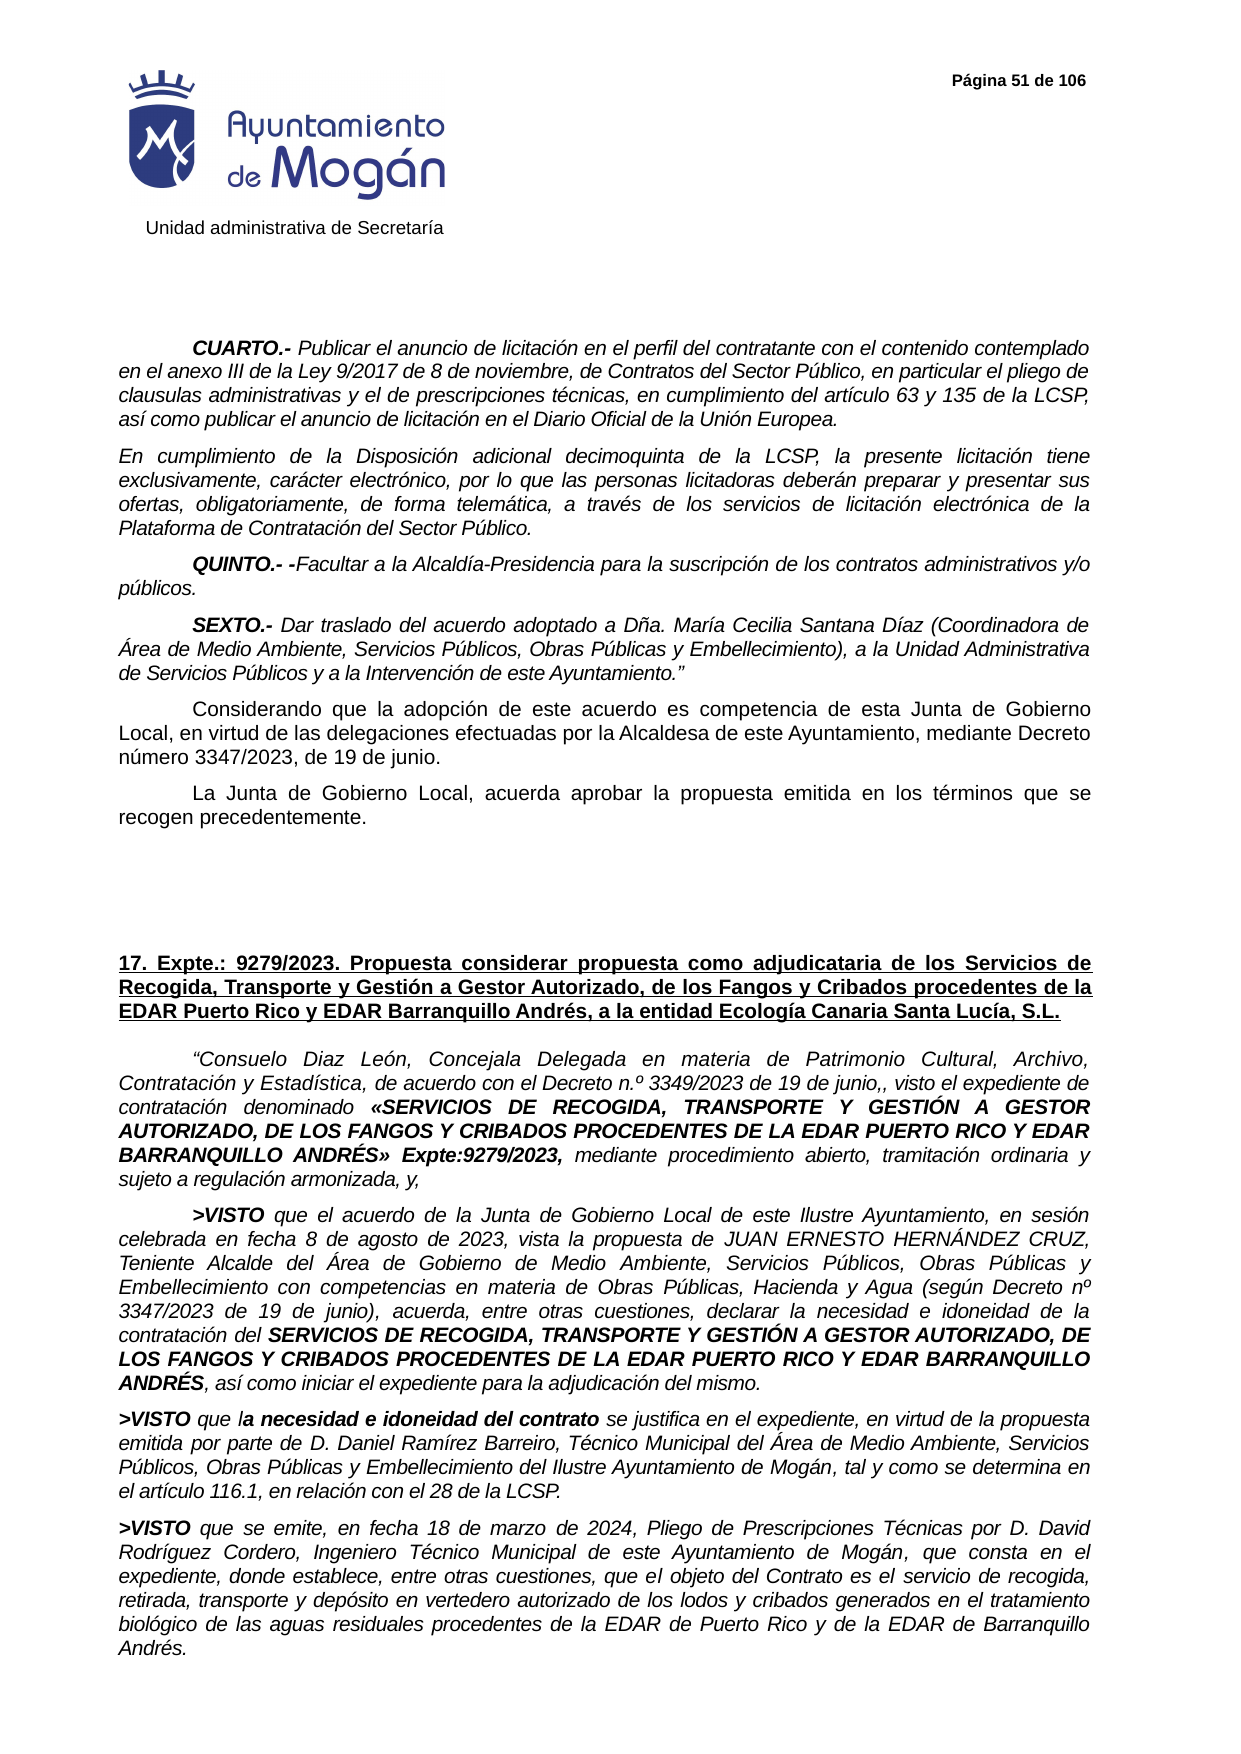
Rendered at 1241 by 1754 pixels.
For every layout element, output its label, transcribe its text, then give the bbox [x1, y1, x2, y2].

text >VISTO que el acuerdo de la Junta de Gobierno Local de este Ilustre Ayuntamiento, en sesión celebrada en fecha 8 de agosto de 2023, vista la propuesta de JUAN ERNESTO HERNÁNDEZ CRUZ, Teniente Alcalde del Área de Gobierno de Medio Ambiente, Servicios Públicos, Obras Públicas y Embellecimiento con competencias en materia de Obras Públicas, Hacienda y Agua (según Decreto nº 3347/2023 de 19 de junio), acuerda, entre otras cuestiones, declarar la necesidad e idoneidad de la contratación del SERVICIOS DE RECOGIDA, TRANSPORTE Y GESTIÓN A GESTOR AUTORIZADO, DE LOS FANGOS Y CRIBADOS PROCEDENTES DE LA EDAR PUERTO RICO Y EDAR BARRANQUILLO ANDRÉS, así como iniciar el expediente para la adjudicación del mismo. [118, 1203, 1092, 1395]
text “Consuelo Diaz León, Concejala Delegada en materia de Patrimonio Cultural, Archivo, Contratación y Estadística, de acuerdo con el Decreto n.º 3349/2023 de 19 de junio,, visto el expediente de contratación denominado «SERVICIOS DE RECOGIDA, TRANSPORTE Y GESTIÓN A GESTOR AUTORIZADO, DE LOS FANGOS Y CRIBADOS PROCEDENTES DE LA EDAR PUERTO RICO Y EDAR BARRANQUILLO ANDRÉS» Expte:9279/2023, mediante procedimiento abierto, tramitación ordinaria y sujeto a regulación armonizada, y, [118, 1047, 1092, 1191]
text Recogida, Transporte y Gestión a Gestor Autorizado, de los Fangos y Cribados procedentes de la [118, 973, 1092, 996]
text QUINTO.- -Facultar a la Alcaldía-Presidencia para la suscripción de los contratos administrativos y/o públicos. [118, 552, 1092, 600]
text En cumplimiento de la Disposición adicional decimoquinta de la LCSP, la presente licitación tiene exclusivamente, carácter electrónico, por lo que las personas licitadoras deberán preparar y presentar sus ofertas, obligatoriamente, de forma telemática, a través de los servicios de licitación electrónica de la Plataforma de Contratación del Sector Público. [118, 444, 1092, 539]
text La Junta de Gobierno Local, acuerda aprobar la propuesta emitida en los términos que se recogen precedentemente. [118, 781, 1092, 829]
text CUARTO.- Publicar el anuncio de licitación en el perfil del contratante con el contenido contemplado en el anexo III de la Ley 9/2017 de 8 de noviembre, de Contratos del Sector Público, en particular el pliego de clausulas administrativas y el de prescripciones técnicas, en cumplimiento del artículo 63 y 135 de la LCSP, así como publicar el anuncio de licitación en el Diario Oficial de la Unión Europea. [118, 335, 1092, 431]
text EDAR Puerto Rico y EDAR Barranquillo Andrés, a la entidad Ecología Canaria Santa Lucía, S.L. [118, 997, 1092, 1023]
text >VISTO que se emite, en fecha 18 de marzo de 2024, Pliego de Prescripciones Técnicas por D. David Rodríguez Cordero, Ingeniero Técnico Municipal de este Ayuntamiento de Mogán, que consta en el expediente, donde establece, entre otras cuestiones, que el objeto del Contrato es el servicio de recogida, retirada, transporte y depósito en vertedero autorizado de los lodos y cribados generados en el tratamiento biológico de las aguas residuales procedentes de la EDAR de Puerto Rico y de la EDAR de Barranquillo Andrés. [118, 1516, 1092, 1659]
text SEXTO.- Dar traslado del acuerdo adoptado a Dña. María Cecilia Santana Díaz (Coordinadora de Área de Medio Ambiente, Servicios Públicos, Obras Públicas y Embellecimiento), a la Unidad Administrativa de Servicios Públicos y a la Intervención de este Ayuntamiento.” [118, 612, 1092, 684]
picture [128, 70, 445, 206]
text Considerando que la adopción de este acuerdo es competencia de esta Junta de Gobierno Local, en virtud de las delegaciones efectuadas por la Alcaldesa de este Ayuntamiento, mediante Decreto número 3347/2023, de 19 de junio. [118, 697, 1092, 769]
text 17. Expte.: 9279/2023. Propuesta considerar propuesta como adjudicataria de los Servicios de [118, 951, 1092, 972]
text >VISTO que la necesidad e idoneidad del contrato se justifica en el expediente, en virtud de la propuesta emitida por parte de D. Daniel Ramírez Barreiro, Técnico Municipal del Área de Medio Ambiente, Servicios Públicos, Obras Públicas y Embellecimiento del Ilustre Ayuntamiento de Mogán, tal y como se determina en el artículo 116.1, en relación con el 28 de la LCSP. [118, 1407, 1092, 1503]
